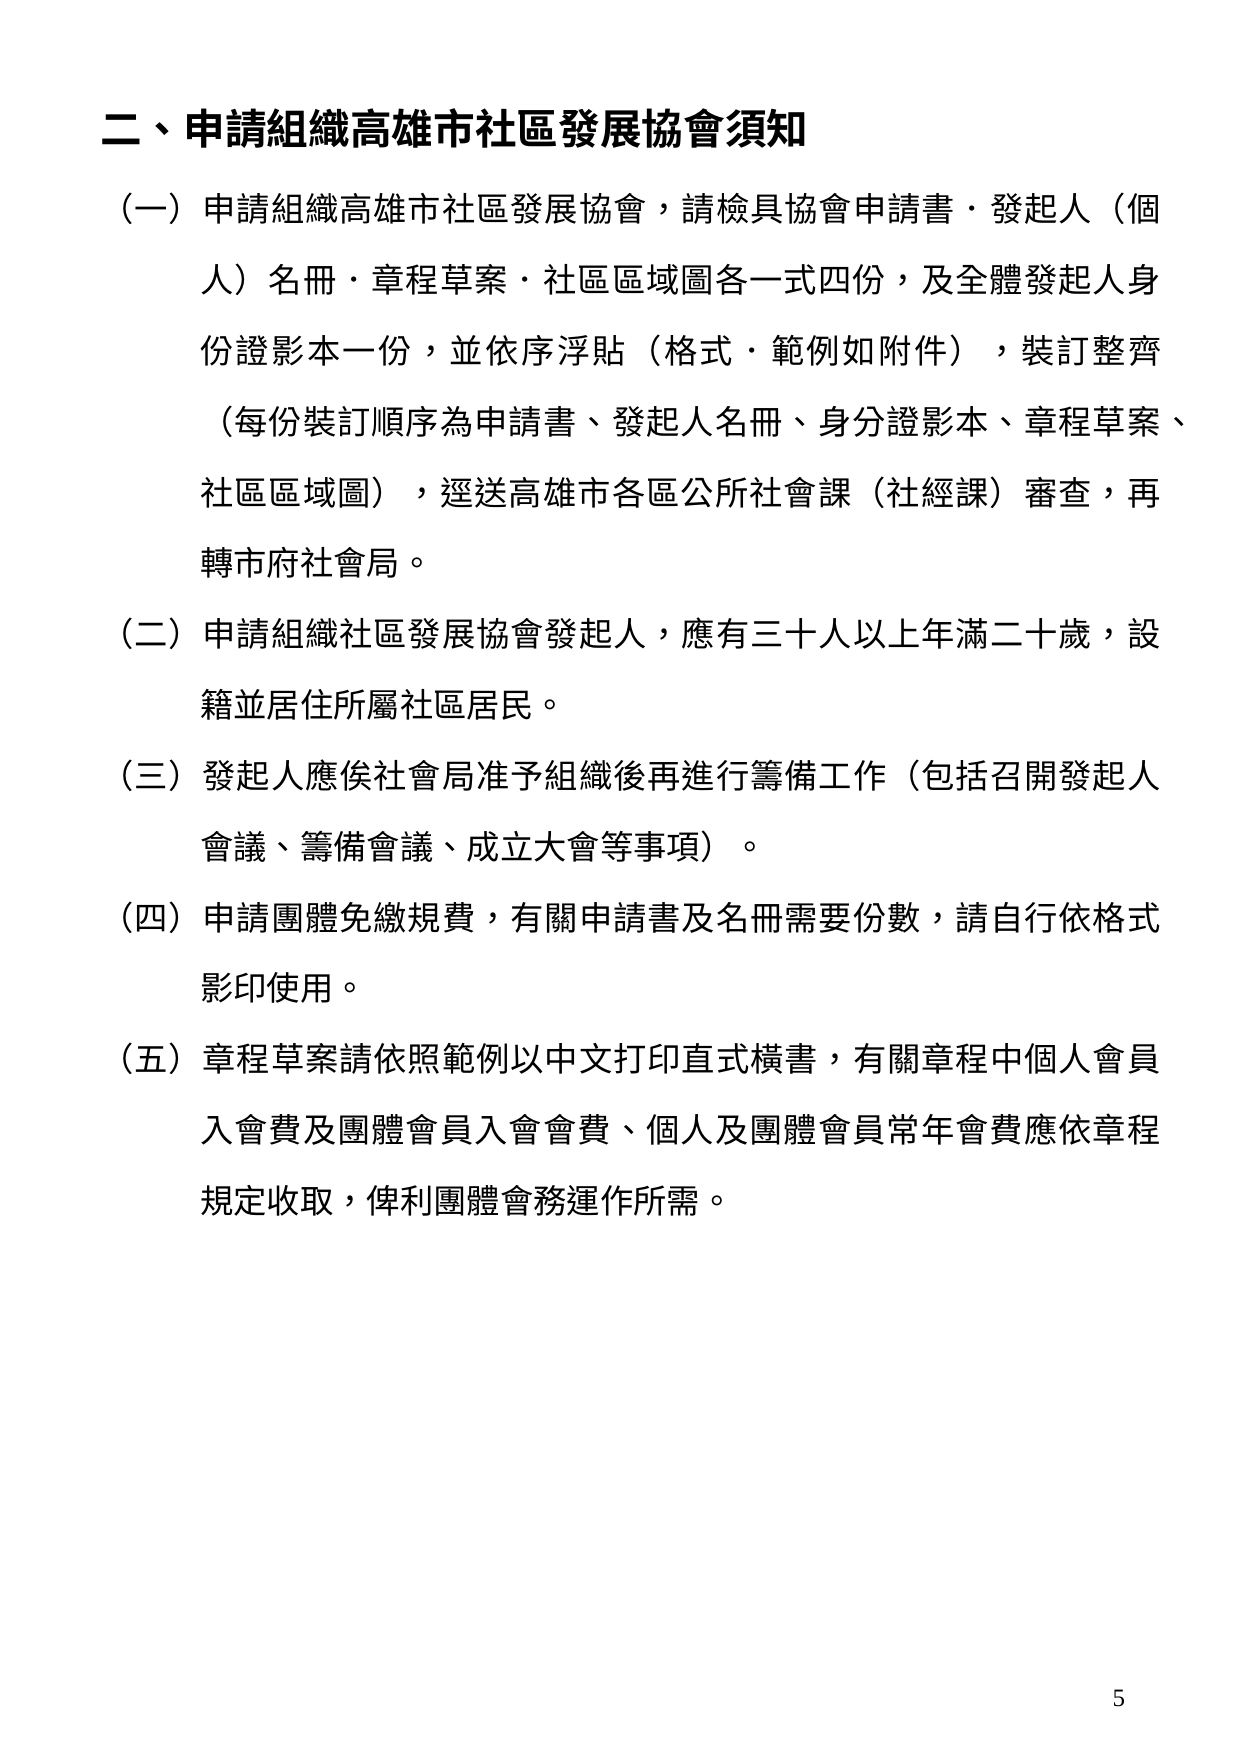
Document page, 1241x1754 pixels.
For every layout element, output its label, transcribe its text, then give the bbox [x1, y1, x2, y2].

text 二、申請組織高雄市社區發展協會須知 [100, 113, 1162, 152]
text （一）申請組織高雄市社區發展協會，請檢具協會申請書．發起人（個人）名冊．章程草案．社區區域圖各一式四份，及全體發起人身份證影本一份，並依序浮貼（格式．範例如附件），裝訂整齊（每份裝訂順序為申請書、發起人名冊、身分證影本、章程草案、社區區域圖），逕送高雄市各區公所社會課（社經課）審查，再轉市府社會局。 [100, 165, 1162, 590]
text （五）章程草案請依照範例以中文打印直式橫書，有關章程中個人會員入會費及團體會員入會會費、個人及團體會員常年會費應依章程規定收取，俾利團體會務運作所需。 [100, 1015, 1162, 1227]
text （四）申請團體免繳規費，有關申請書及名冊需要份數，請自行依格式影印使用。 [100, 873, 1162, 1015]
text （二）申請組織社區發展協會發起人，應有三十人以上年滿二十歲，設籍並居住所屬社區居民。 [100, 590, 1162, 732]
text （三）發起人應俟社會局准予組織後再進行籌備工作（包括召開發起人會議、籌備會議、成立大會等事項）。 [100, 732, 1162, 873]
